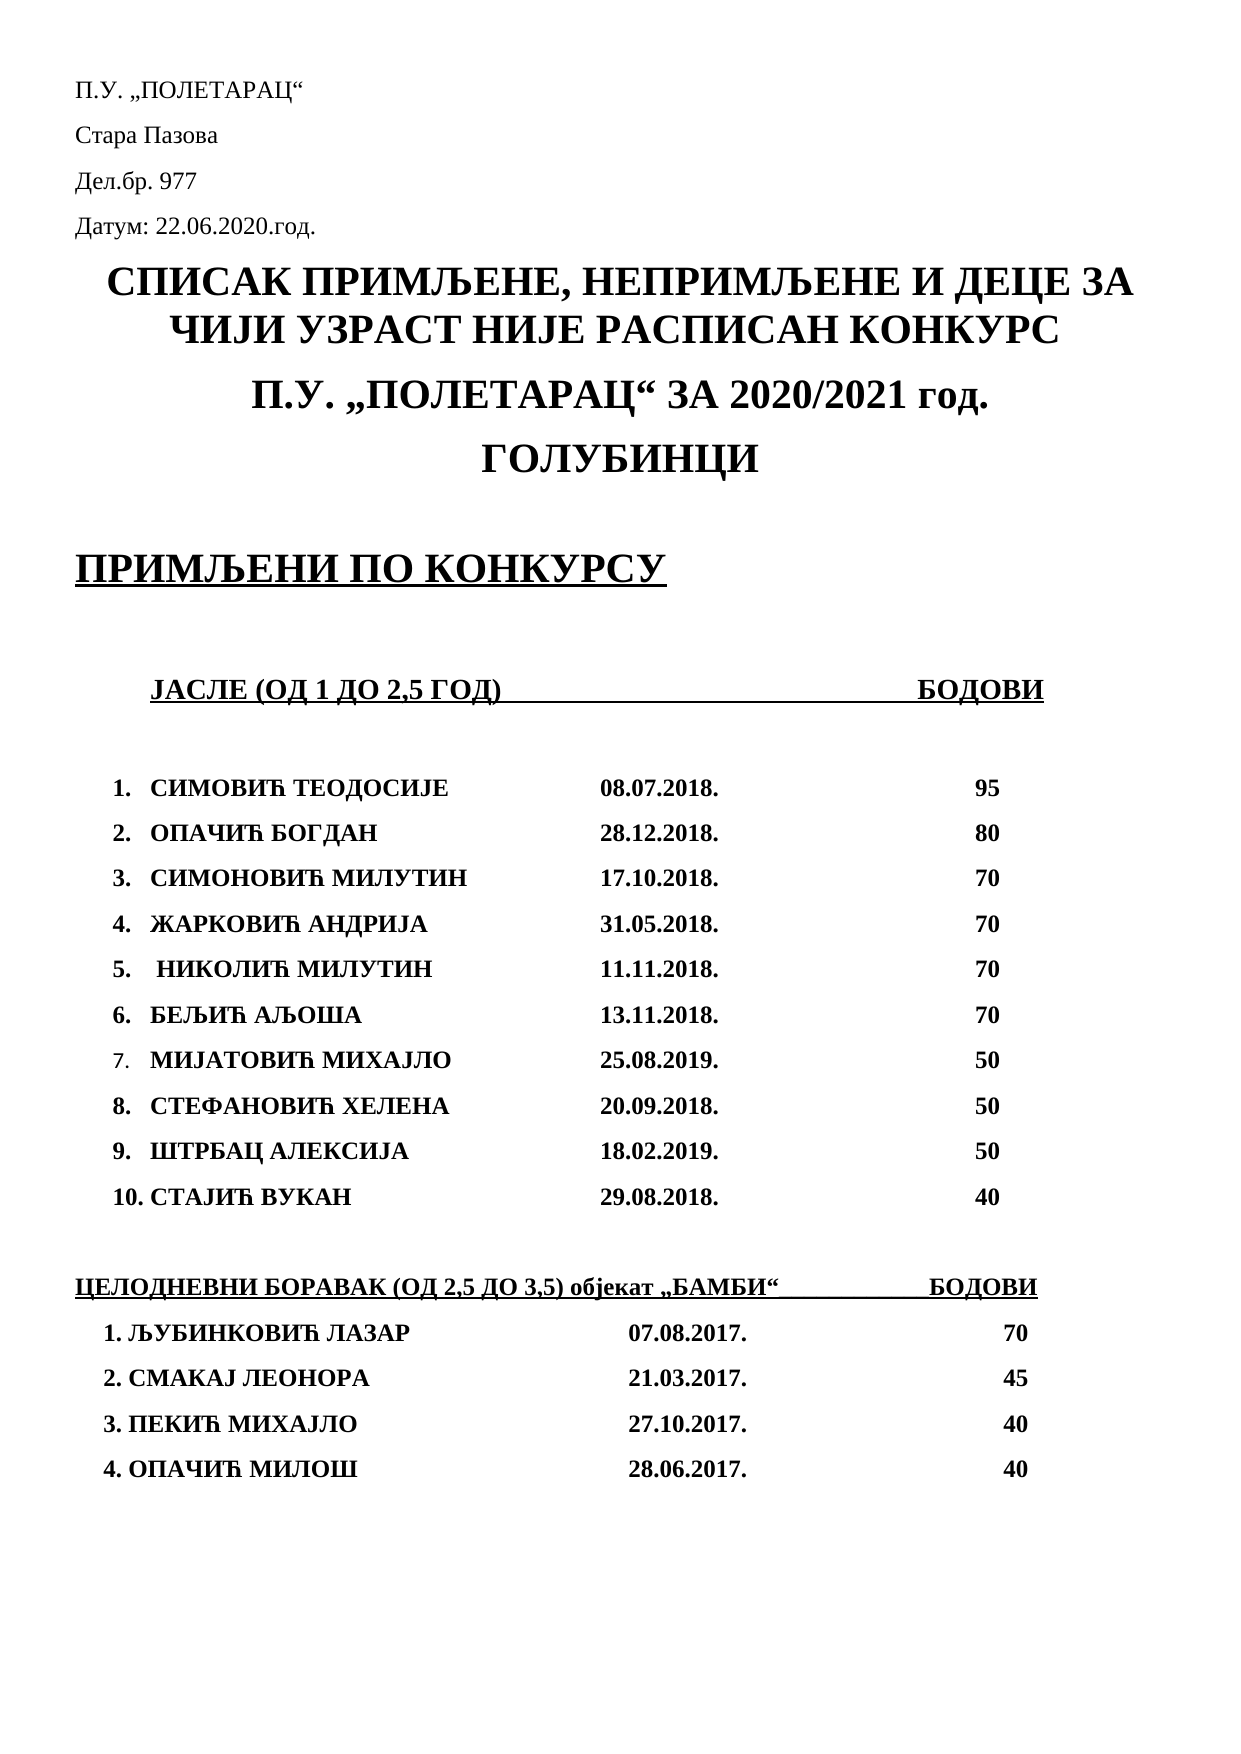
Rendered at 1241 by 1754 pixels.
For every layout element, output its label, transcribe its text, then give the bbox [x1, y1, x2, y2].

list СИМОВИЋ ТЕОДОСИЈЕ 08.07.2018. 95 [112, 773, 1165, 801]
text Стара Пазова [75, 120, 1165, 149]
list ШТРБАЦ АЛЕКСИЈА 18.02.2019. 50 [112, 1136, 1165, 1165]
text Дел.бр. 977 [75, 166, 1165, 194]
list СТАЈИЋ ВУКАН 29.08.2018. 40 [112, 1182, 1165, 1210]
list МИЈАТОВИЋ МИХАЈЛО 25.08.2019. 50 [112, 1045, 1165, 1074]
text СПИСАК ПРИМЉЕНЕ, НЕПРИМЉЕНЕ И ДЕЦЕ ЗА ЧИЈИ УЗРАСТ НИЈЕ РАСПИСАН КОНКУРС [75, 257, 1165, 352]
list НИКОЛИЋ МИЛУТИН 11.11.2018. 70 [112, 954, 1165, 983]
list ЖАРКОВИЋ АНДРИЈА 31.05.2018. 70 [112, 909, 1165, 938]
list СТЕФАНОВИЋ ХЕЛЕНА 20.09.2018. 50 [112, 1091, 1165, 1119]
text 1. ЉУБИНКОВИЋ ЛАЗАР 07.08.2017. 70 [103, 1318, 1165, 1347]
text 3. ПЕКИЋ МИХАЈЛО 27.10.2017. 40 [103, 1409, 1165, 1437]
list ЈАСЛЕ (ОД 1 ДО 2,5 ГОД) БОДОВИ [150, 672, 1165, 706]
text П.У. „ПОЛЕТАРАЦ“ ЗА 2020/2021 год. [75, 369, 1165, 417]
text ЦЕЛОДНЕВНИ БОРАВАК (ОД 2,5 ДО 3,5) објекат „БАМБИ“____________БОДОВИ [75, 1272, 1165, 1301]
text Датум: 22.06.2020.год. [75, 211, 1165, 240]
list СИМОНОВИЋ МИЛУТИН 17.10.2018. 70 [112, 863, 1165, 892]
list БЕЉИЋ АЉОША 13.11.2018. 70 [112, 1000, 1165, 1028]
text ПРИМЉЕНИ ПО КОНКУРСУ [75, 543, 1165, 591]
text П.У. „ПОЛЕТАРАЦ“ [75, 75, 1165, 104]
list ОПАЧИЋ БОГДАН 28.12.2018. 80 [112, 818, 1165, 847]
text 2. СМАКАЈ ЛЕОНОРА 21.03.2017. 45 [103, 1363, 1165, 1392]
text ГОЛУБИНЦИ [75, 434, 1165, 482]
text 4. ОПАЧИЋ МИЛОШ 28.06.2017. 40 [103, 1454, 1165, 1483]
